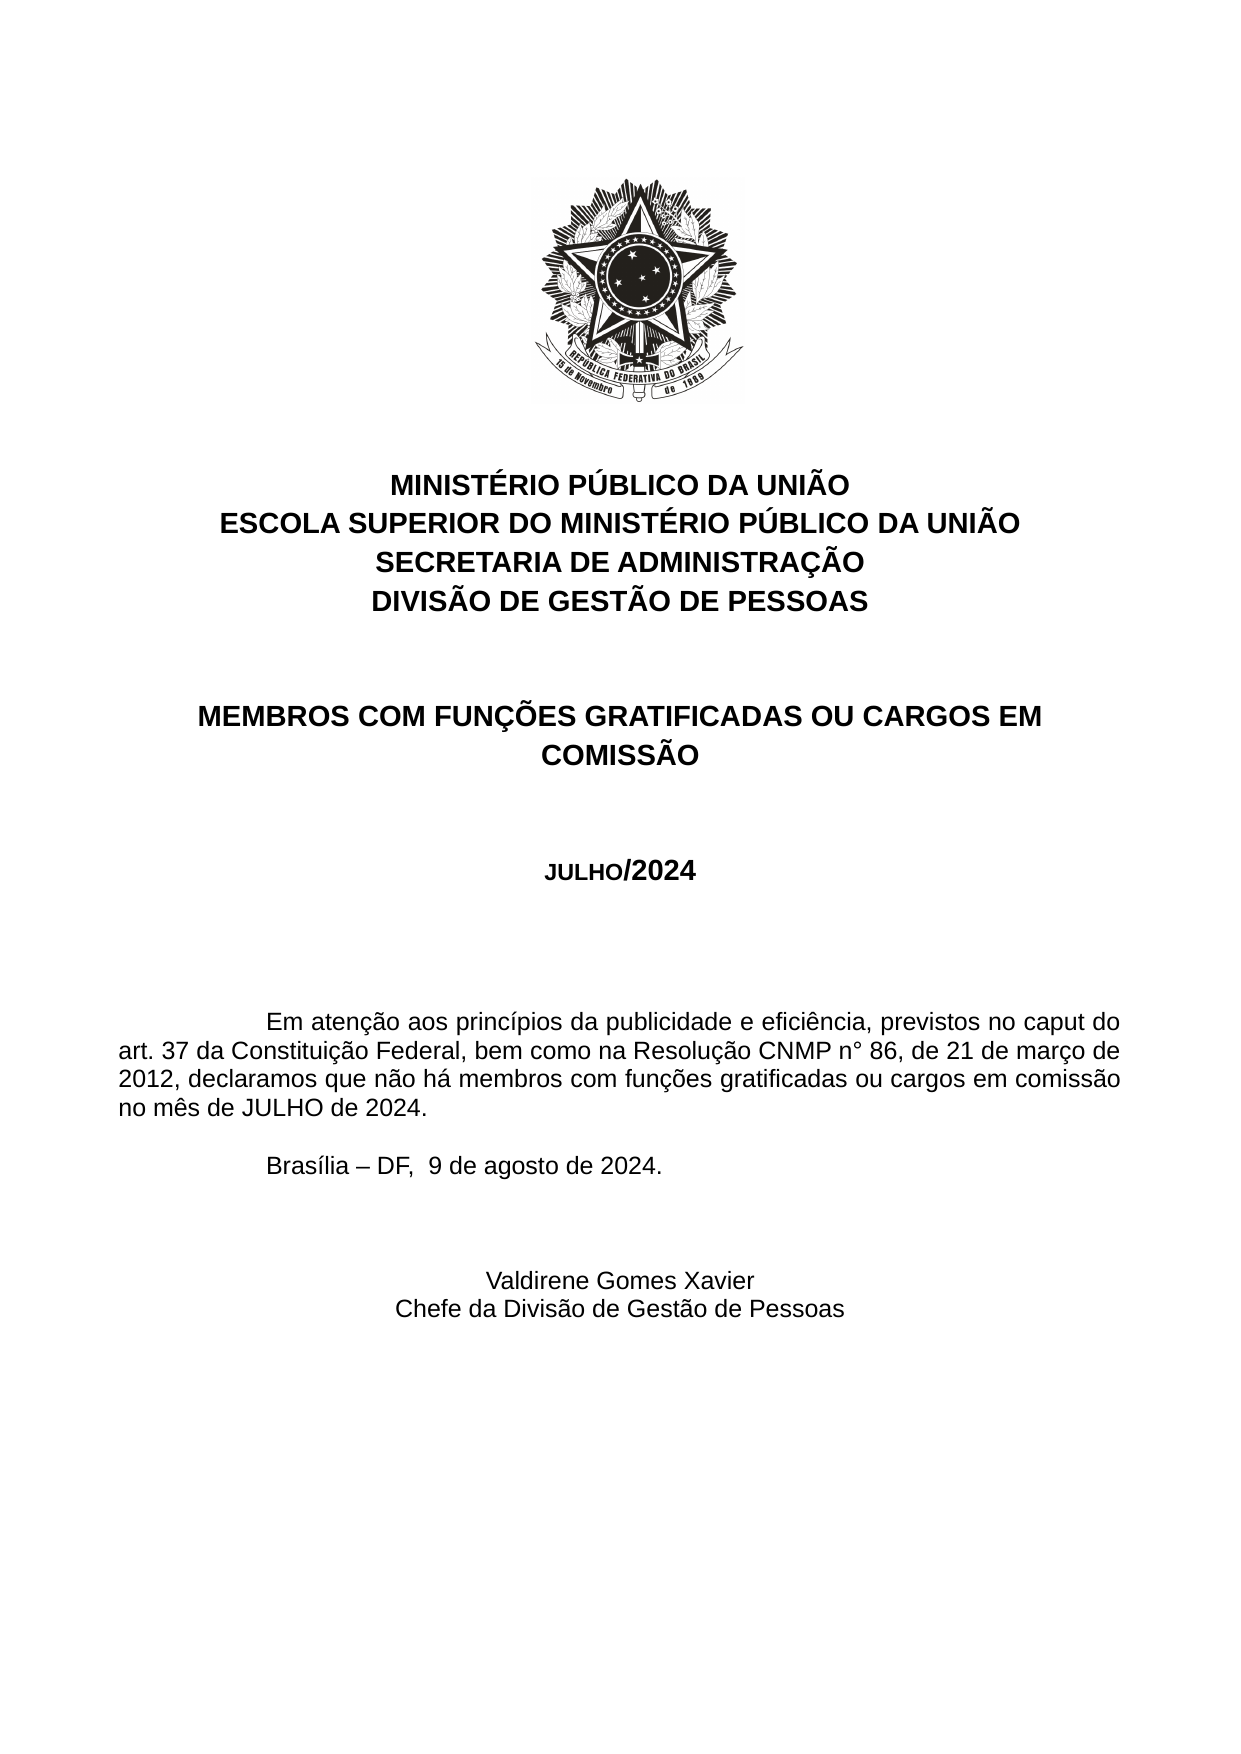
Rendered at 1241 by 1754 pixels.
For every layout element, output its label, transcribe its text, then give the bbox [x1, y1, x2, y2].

text MINISTÉRIO PÚBLICO DA UNIÃO [118, 468, 1122, 501]
text SECRETARIA DE ADMINISTRAÇÃO [118, 545, 1122, 578]
text Em atenção aos princípios da publicidade e eficiência, previstos no caput do art. 37 da Constituição Federal, bem como na Resolução CNMP n° 86, de 21 de março de 2012, declaramos que não há membros com funções gratificadas ou cargos em comissão no mês de JULHO de 2024. [118, 1007, 1122, 1122]
text Valdirene Gomes Xavier [118, 1266, 1122, 1294]
text DIVISÃO DE GESTÃO DE PESSOAS [118, 583, 1122, 617]
text Chefe da Divisão de Gestão de Pessoas [118, 1294, 1122, 1323]
text MEMBROS COM FUNÇÕES GRATIFICADAS OU CARGOS EM COMISSÃO [118, 699, 1122, 771]
text julho/2024 [118, 853, 1122, 887]
text ESCOLA SUPERIOR DO MINISTÉRIO PÚBLICO DA UNIÃO [118, 506, 1122, 540]
picture [530, 177, 746, 404]
text Brasília – DF, 9 de agosto de 2024. [118, 1151, 1122, 1179]
